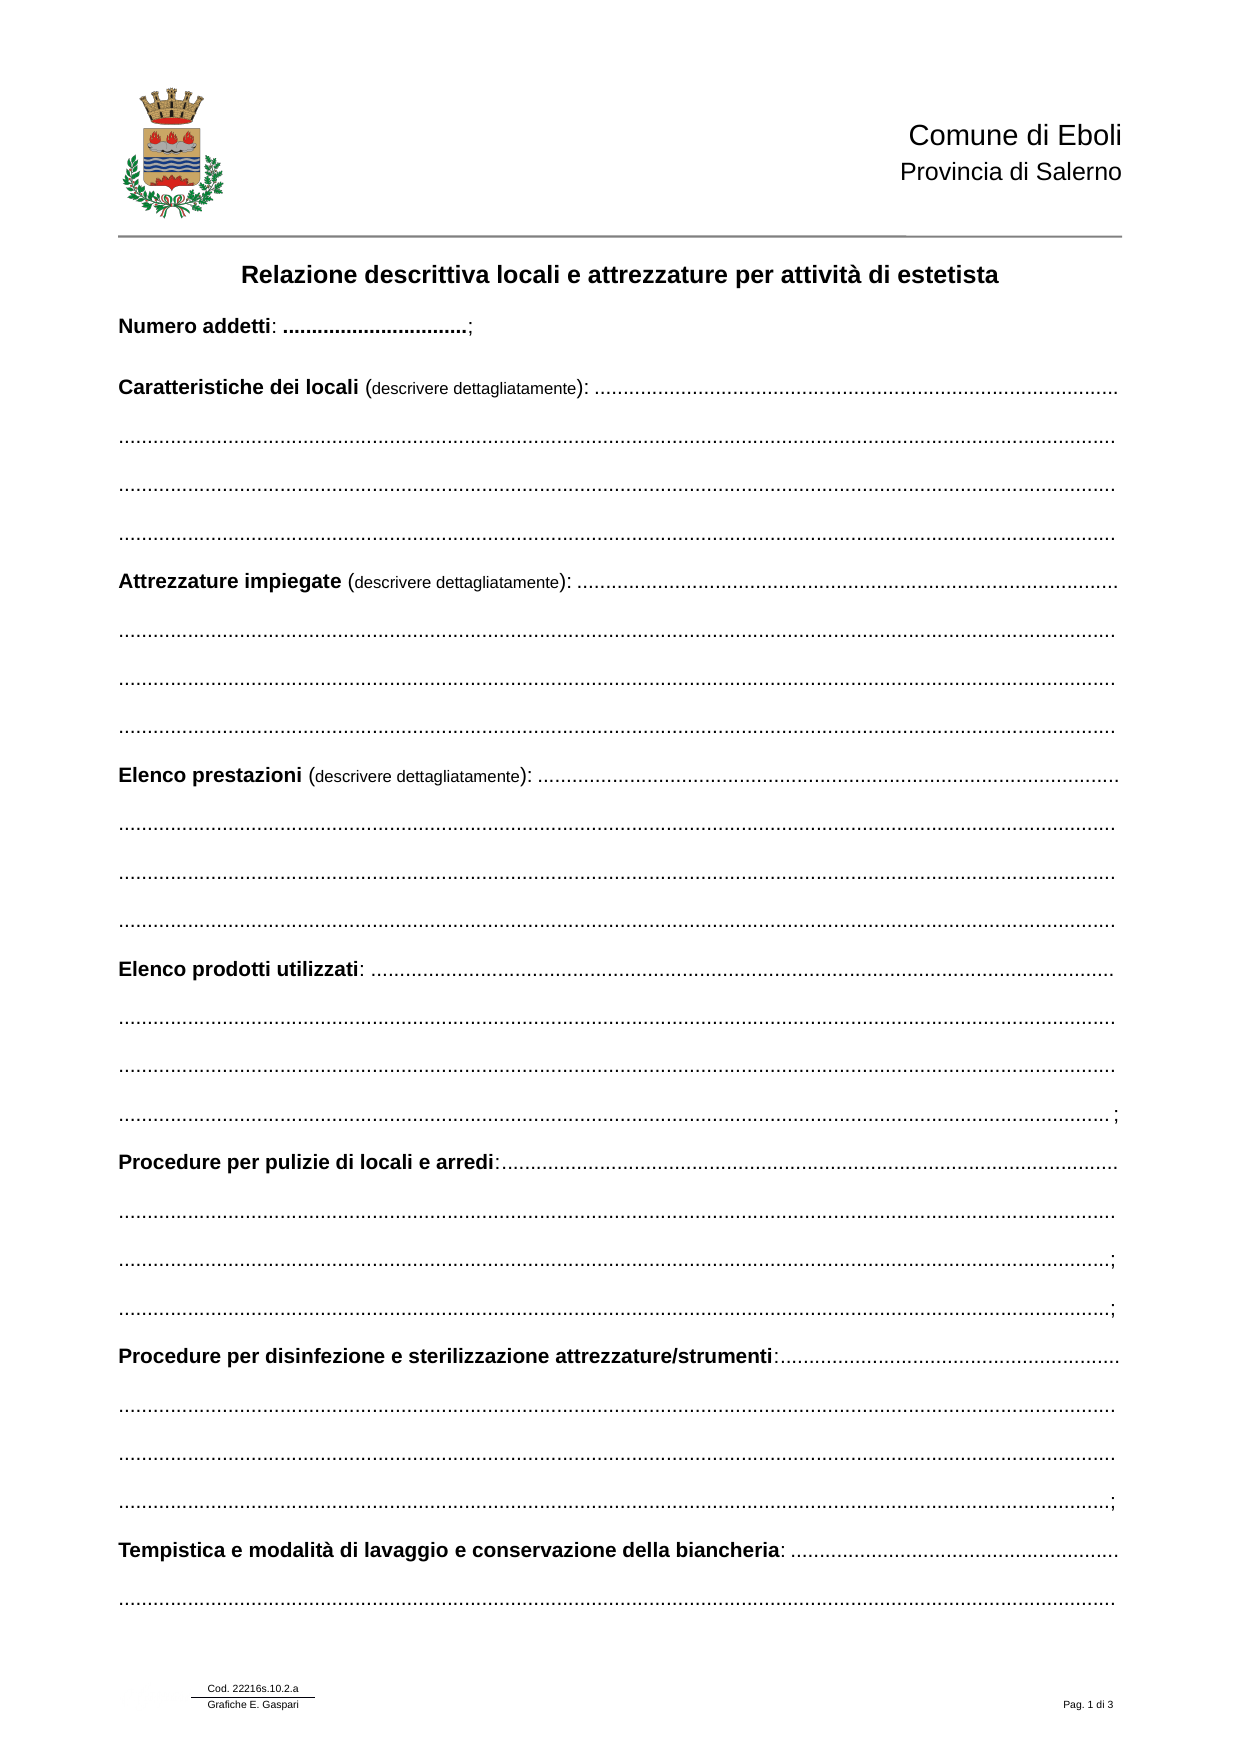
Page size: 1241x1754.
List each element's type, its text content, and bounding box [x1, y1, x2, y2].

text ............................................................................................................................................................................. [118, 859, 1122, 883]
text Caratteristiche dei locali (descrivere dettagliatamente): ........................................................................................... [118, 375, 1122, 399]
text Procedure per disinfezione e sterilizzazione attrezzature/strumenti: ........................................................... [118, 1344, 1122, 1368]
text ............................................................................................................................................................................ ; [118, 1102, 1122, 1126]
text ............................................................................................................................................................................; [118, 1489, 1122, 1513]
text ............................................................................................................................................................................. [118, 908, 1122, 932]
text Nell'elenco degli allegati [242, 213, 602, 235]
text Numero addetti: ................................; [118, 314, 1122, 338]
text ............................................................................................................................................................................. [118, 617, 1122, 641]
text ............................................................................................................................................................................. [118, 811, 1122, 835]
text ............................................................................................................................................................................. [118, 521, 1122, 544]
text ............................................................................................................................................................................. [118, 1586, 1122, 1610]
text Tempistica e modalità di lavaggio e conservazione della biancheria: ......................................................... [118, 1538, 1122, 1562]
text ............................................................................................................................................................................. [118, 666, 1122, 690]
text Comune di Eboli [224, 118, 1122, 152]
text Provincia di Salerno [224, 157, 1122, 185]
text Procedure per pulizie di locali e arredi: ........................................................................................................... [118, 1150, 1122, 1174]
picture [122, 87, 224, 219]
text ............................................................................................................................................................................. [118, 1392, 1122, 1416]
text ............................................................................................................................................................................. [118, 1441, 1122, 1465]
text ............................................................................................................................................................................. [118, 1005, 1122, 1029]
text ............................................................................................................................................................................; [118, 1296, 1122, 1319]
text ............................................................................................................................................................................. [118, 472, 1122, 496]
text Elenco prodotti utilizzati: ................................................................................................................................. [118, 956, 1122, 980]
text Attrezzature impiegate (descrivere dettagliatamente): .............................................................................................. [118, 569, 1122, 593]
text ............................................................................................................................................................................. [118, 714, 1122, 738]
text ............................................................................................................................................................................. [118, 1053, 1122, 1077]
subtitle Relazione descrittiva locali e attrezzature per attività di estetista [118, 261, 1122, 289]
text Elenco prestazioni (descrivere dettagliatamente): ..................................................................................................... [118, 763, 1122, 787]
text ............................................................................................................................................................................. [118, 1199, 1122, 1223]
text ............................................................................................................................................................................; [118, 1247, 1122, 1271]
text ............................................................................................................................................................................. [118, 424, 1122, 448]
